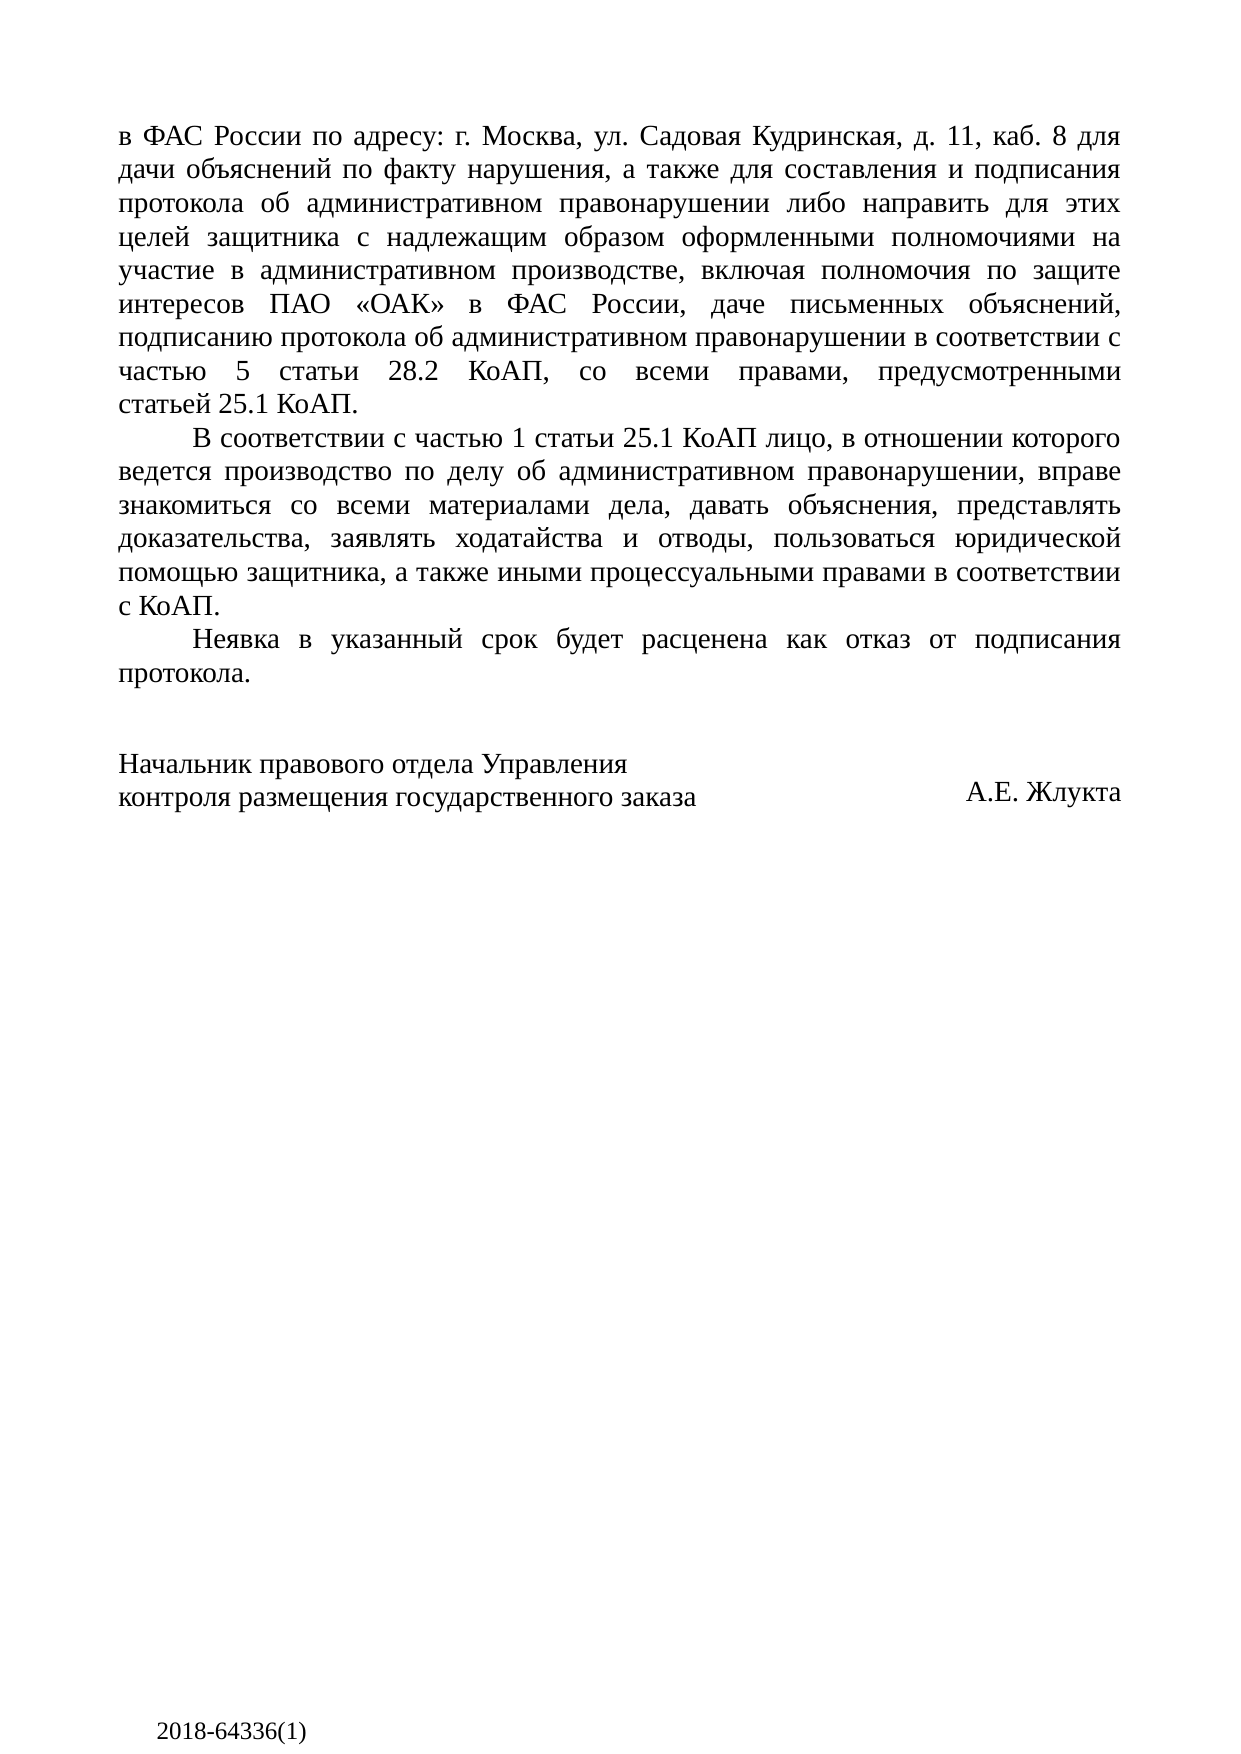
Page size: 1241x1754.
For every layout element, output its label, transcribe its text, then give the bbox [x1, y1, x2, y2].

text В соответствии с частью 1 статьи 25.1 КоАП лицо, в отношении которого ведется производство по делу об административном правонарушении, вправе знакомиться со всеми материалами дела, давать объяснения, представлять доказательства, заявлять ходатайства и отводы, пользоваться юридической помощью защитника, а также иными процессуальными правами в соответствии с КоАП. [118, 420, 1122, 621]
table_header Начальник правового отдела Управления контроля размещения государственного заказа [118, 746, 729, 813]
text в ФАС России по адресу: г. Москва, ул. Садовая Кудринская, д. 11, каб. 8 для дачи объяснений по факту нарушения, а также для составления и подписания протокола об административном правонарушении либо направить для этих целей защитника с надлежащим образом оформленными полномочиями на участие в административном производстве, включая полномочия по защите интересов ПАО «ОАК» в ФАС России, даче письменных объяснений, подписанию протокола об административном правонарушении в соответствии с частью 5 статьи 28.2 КоАП, со всеми правами, предусмотренными статьей 25.1 КоАП. [118, 118, 1122, 420]
text Неявка в указанный срок будет расценена как отказ от подписания протокола. [118, 621, 1122, 688]
table_header А.Е. Жлукта [729, 746, 1121, 813]
